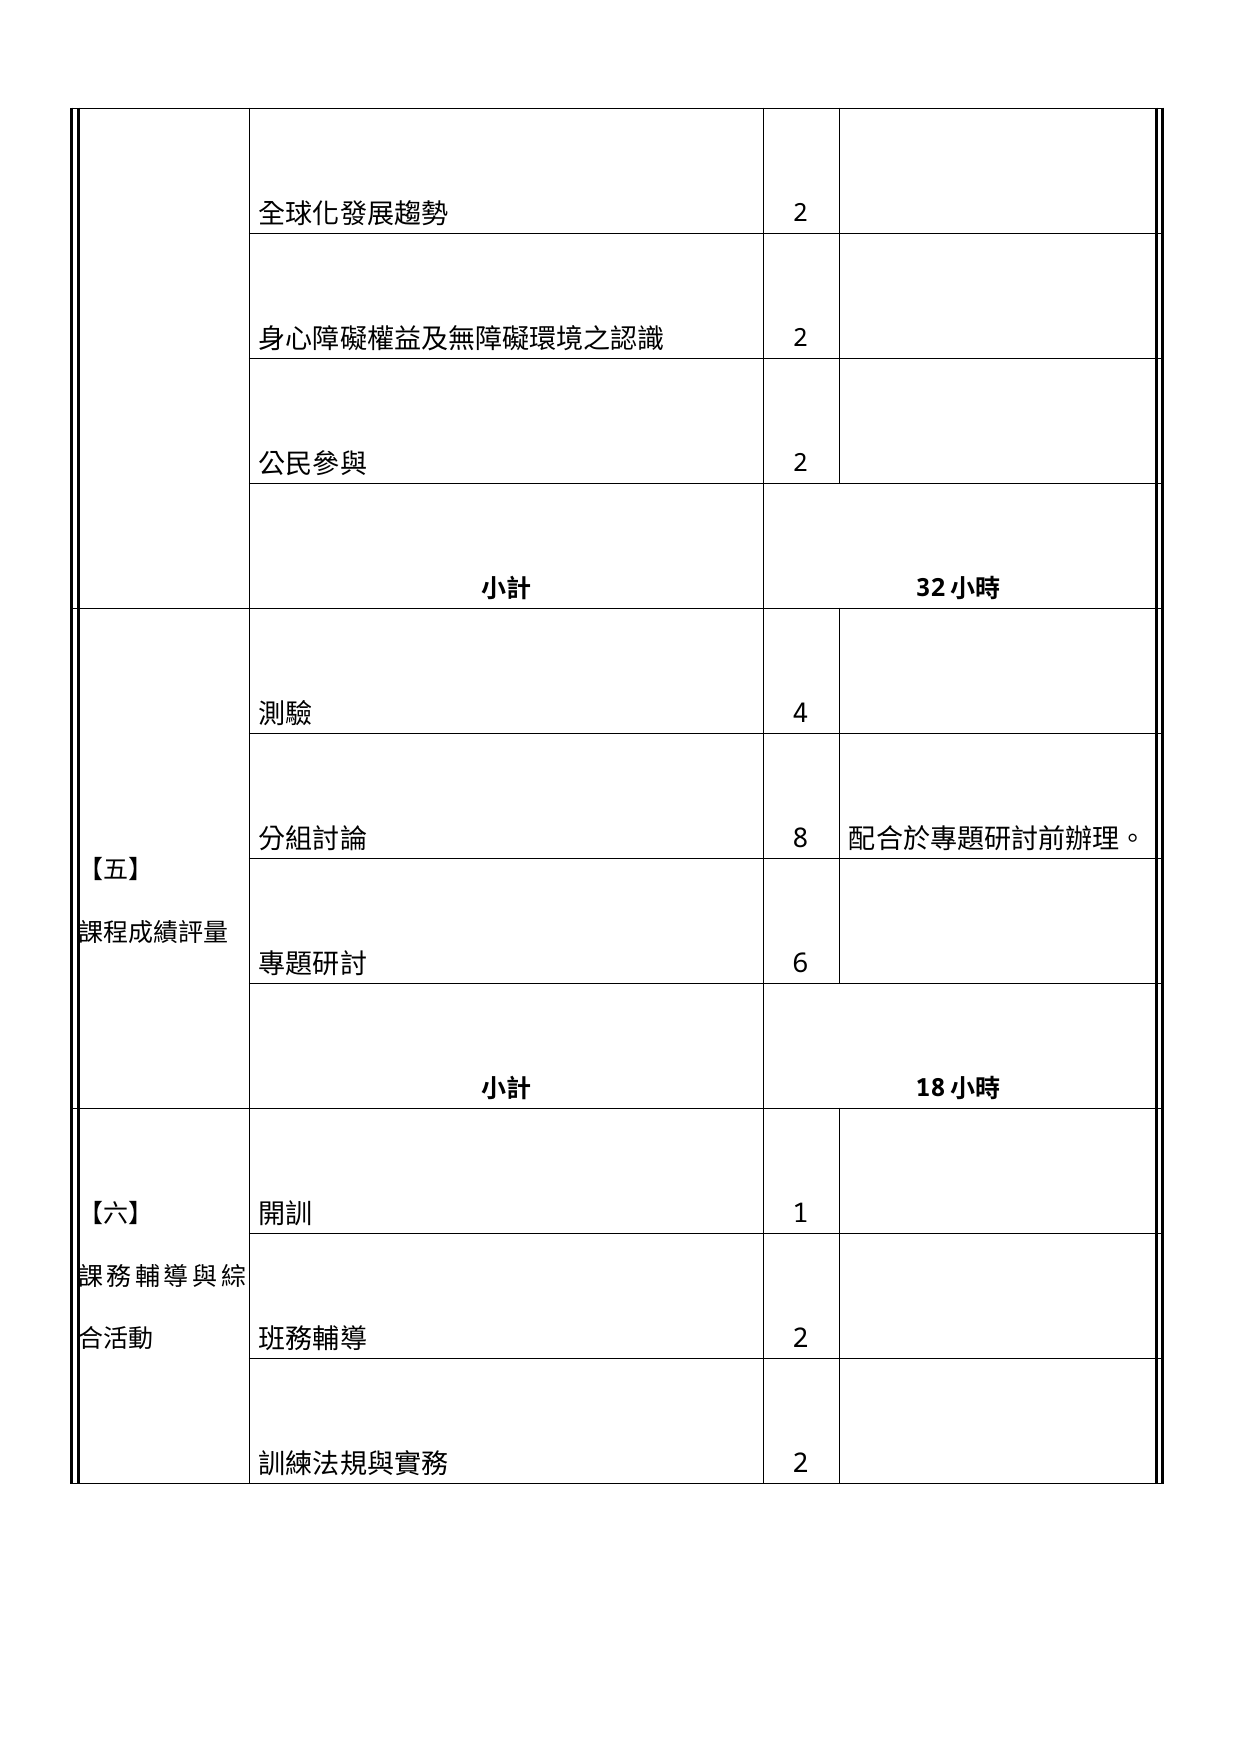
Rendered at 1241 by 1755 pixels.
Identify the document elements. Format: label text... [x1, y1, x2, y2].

table_cell 【五】 課程成績評量 [80, 609, 249, 1108]
table_cell 8 [764, 734, 839, 858]
table_cell 2 [764, 359, 839, 483]
table_cell 開訓 [250, 1109, 763, 1233]
table_cell 全球化發展趨勢 [250, 109, 763, 233]
table_cell 2 [764, 234, 839, 358]
table_cell 分組討論 [250, 734, 763, 858]
table_cell [840, 859, 1155, 983]
table_cell 小計 [250, 984, 763, 1108]
table_cell 18小時 [764, 984, 1155, 1108]
table_cell [80, 109, 249, 608]
table_cell [840, 109, 1155, 233]
table_cell [840, 1359, 1155, 1483]
table_cell 專題研討 [250, 859, 763, 983]
table_cell 1 [764, 1109, 839, 1233]
table_cell 測驗 [250, 609, 763, 733]
table_cell 2 [764, 109, 839, 233]
table_cell [840, 234, 1155, 358]
table_cell [840, 1234, 1155, 1358]
table_cell 身心障礙權益及無障礙環境之認識 [250, 234, 763, 358]
table_cell [840, 359, 1155, 483]
table_cell 32小時 [764, 484, 1155, 608]
table_cell 訓練法規與實務 [250, 1359, 763, 1483]
table_cell 班務輔導 [250, 1234, 763, 1358]
table_cell 4 [764, 609, 839, 733]
table_cell 2 [764, 1359, 839, 1483]
table_cell [840, 1109, 1155, 1233]
table_cell 6 [764, 859, 839, 983]
table_cell 【六】 課務輔導與綜合活動 [80, 1109, 249, 1483]
table_cell 配合於專題研討前辦理。 [840, 734, 1155, 858]
table_cell 公民參與 [250, 359, 763, 483]
table_cell 小計 [250, 484, 763, 608]
table_cell 2 [764, 1234, 839, 1358]
table_cell [840, 609, 1155, 733]
